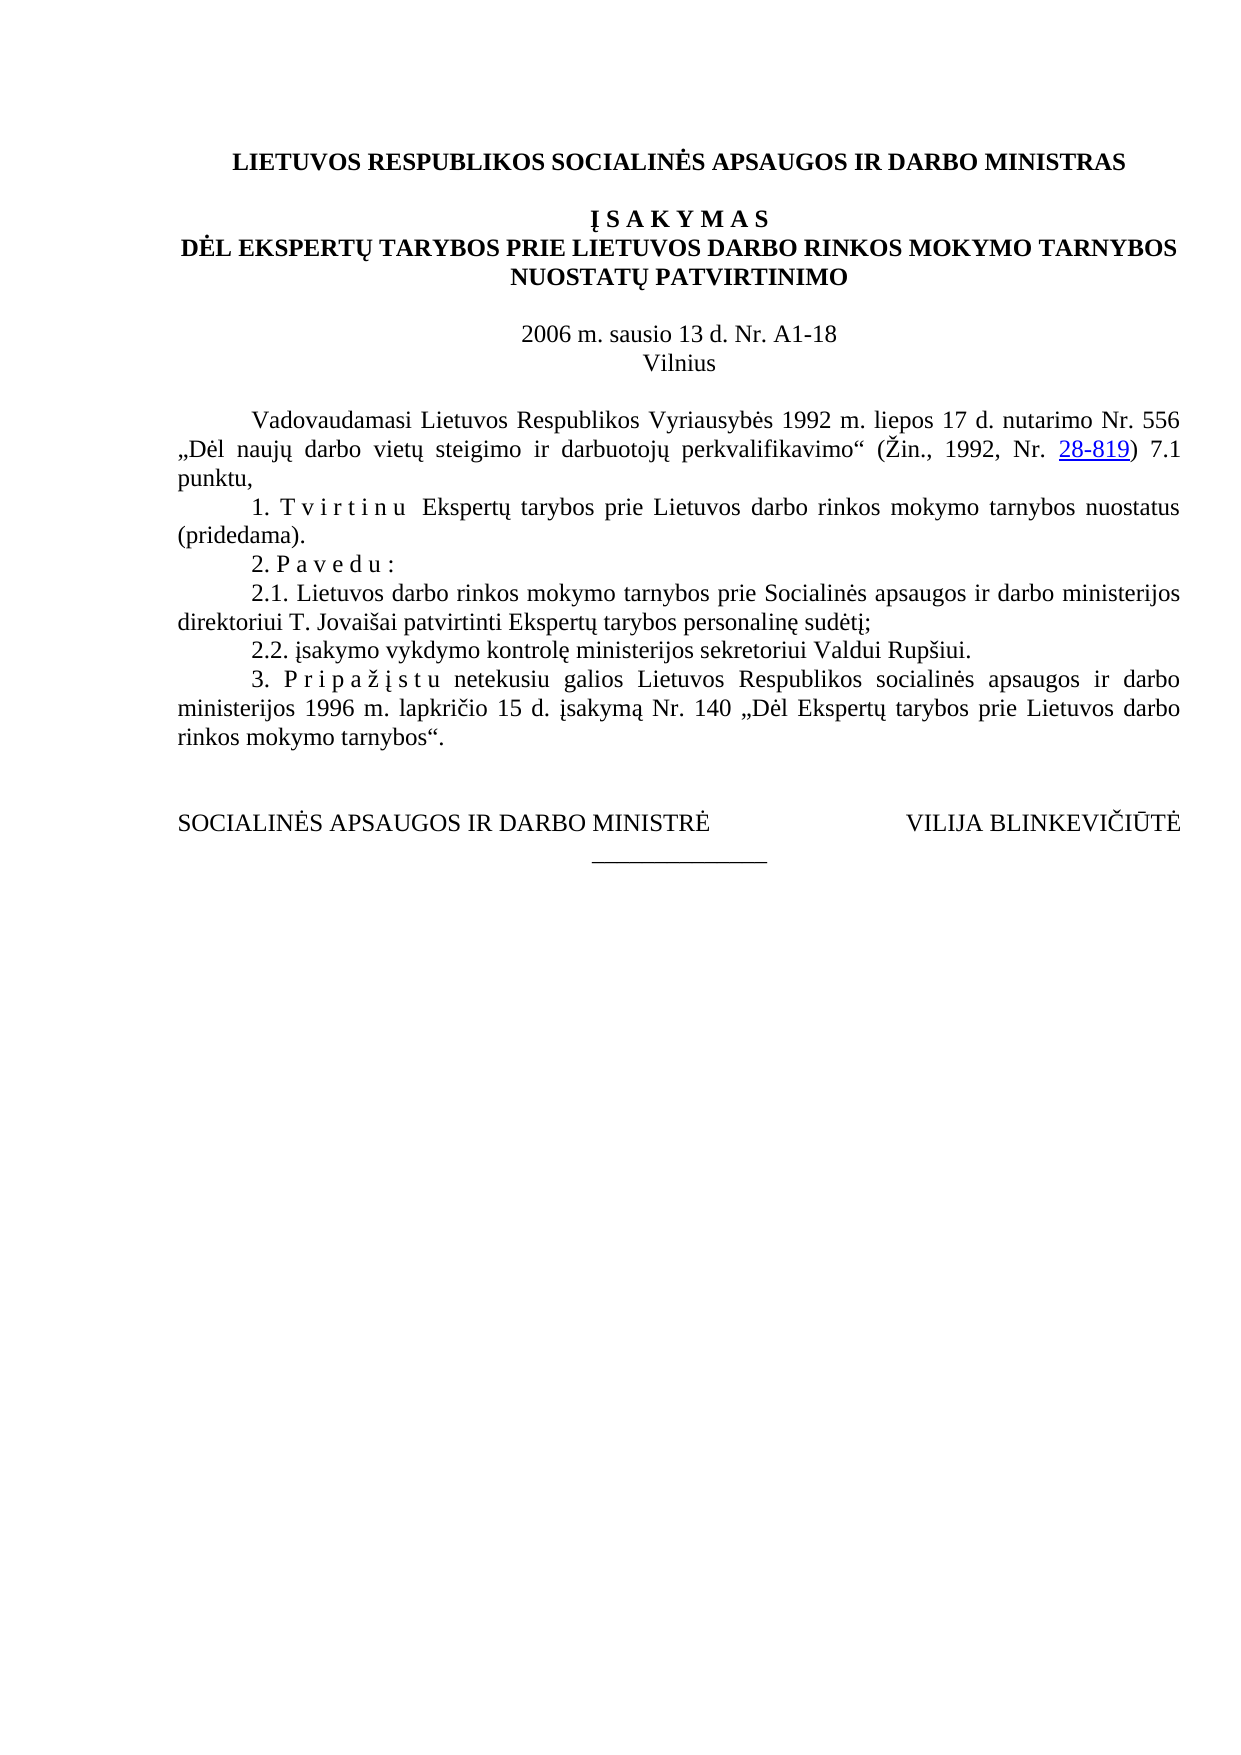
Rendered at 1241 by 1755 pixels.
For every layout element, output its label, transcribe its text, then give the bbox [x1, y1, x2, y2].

text 3. Pripažįstu netekusiu galios Lietuvos Respublikos socialinės apsaugos ir darbo ministerijos 1996 m. lapkričio 15 d. įsakymą Nr. 140 „Dėl Ekspertų tarybos prie Lietuvos darbo rinkos mokymo tarnybos“. [177, 664, 1181, 751]
text Vilnius [177, 348, 1181, 377]
text DĖL EKSPERTŲ TARYBOS PRIE LIETUVOS DARBO RINKOS MOKYMO TARNYBOS NUOSTATŲ PATVIRTINIMO [177, 233, 1181, 291]
text LIETUVOS RESPUBLIKOS SOCIALINĖS APSAUGOS IR DARBO MINISTRAS [177, 147, 1181, 176]
text 2006 m. sausio 13 d. Nr. A1-18 [177, 319, 1181, 348]
text Į S A K Y M A S [177, 204, 1181, 233]
text 1. Tvirtinu Ekspertų tarybos prie Lietuvos darbo rinkos mokymo tarnybos nuostatus (pridedama). [177, 492, 1181, 549]
text 2.1. Lietuvos darbo rinkos mokymo tarnybos prie Socialinės apsaugos ir darbo ministerijos direktoriui T. Jovaišai patvirtinti Ekspertų tarybos personalinę sudėtį; [177, 578, 1181, 636]
text ______________ [177, 837, 1181, 866]
text 2. Pavedu: [177, 549, 1181, 578]
text 2.2. įsakymo vykdymo kontrolę ministerijos sekretoriui Valdui Rupšiui. [177, 636, 1181, 664]
text SOCIALINĖS APSAUGOS IR DARBO MINISTRĖ VILIJA BLINKEVIČIŪTĖ [177, 808, 1181, 837]
text Vadovaudamasi Lietuvos Respublikos Vyriausybės 1992 m. liepos 17 d. nutarimo Nr. 556 „Dėl naujų darbo vietų steigimo ir darbuotojų perkvalifikavimo“ (Žin., 1992, Nr. 28-819) 7.1 punktu, [177, 406, 1181, 492]
